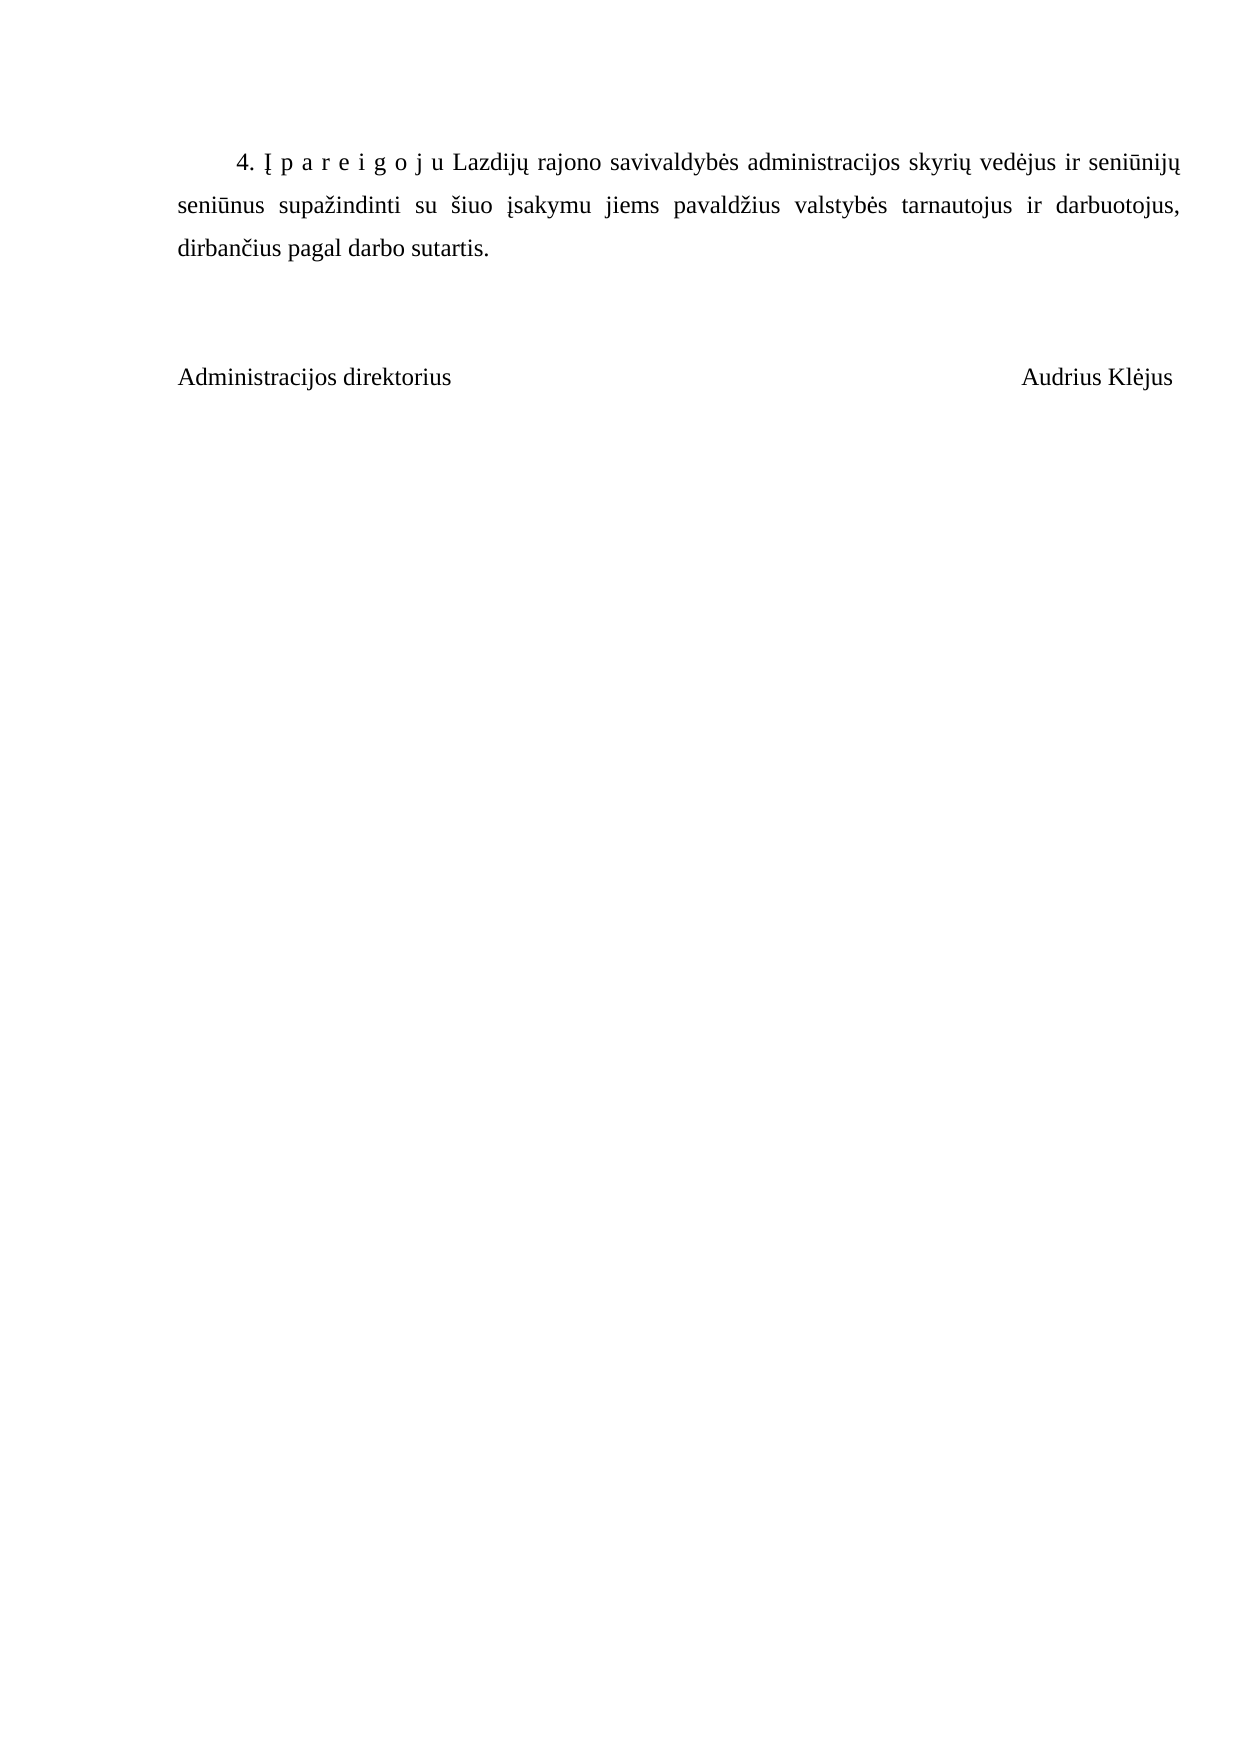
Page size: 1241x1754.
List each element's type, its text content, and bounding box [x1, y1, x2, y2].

text 4. Į p a r e i g o j u Lazdijų rajono savivaldybės administracijos skyrių vedėjus ir seniūnijų seniūnus supažindinti su šiuo įsakymu jiems pavaldžius valstybės tarnautojus ir darbuotojus, dirbančius pagal darbo sutartis. [177, 147, 1181, 262]
text Administracijos direktorius Audrius Klėjus [177, 362, 1181, 391]
